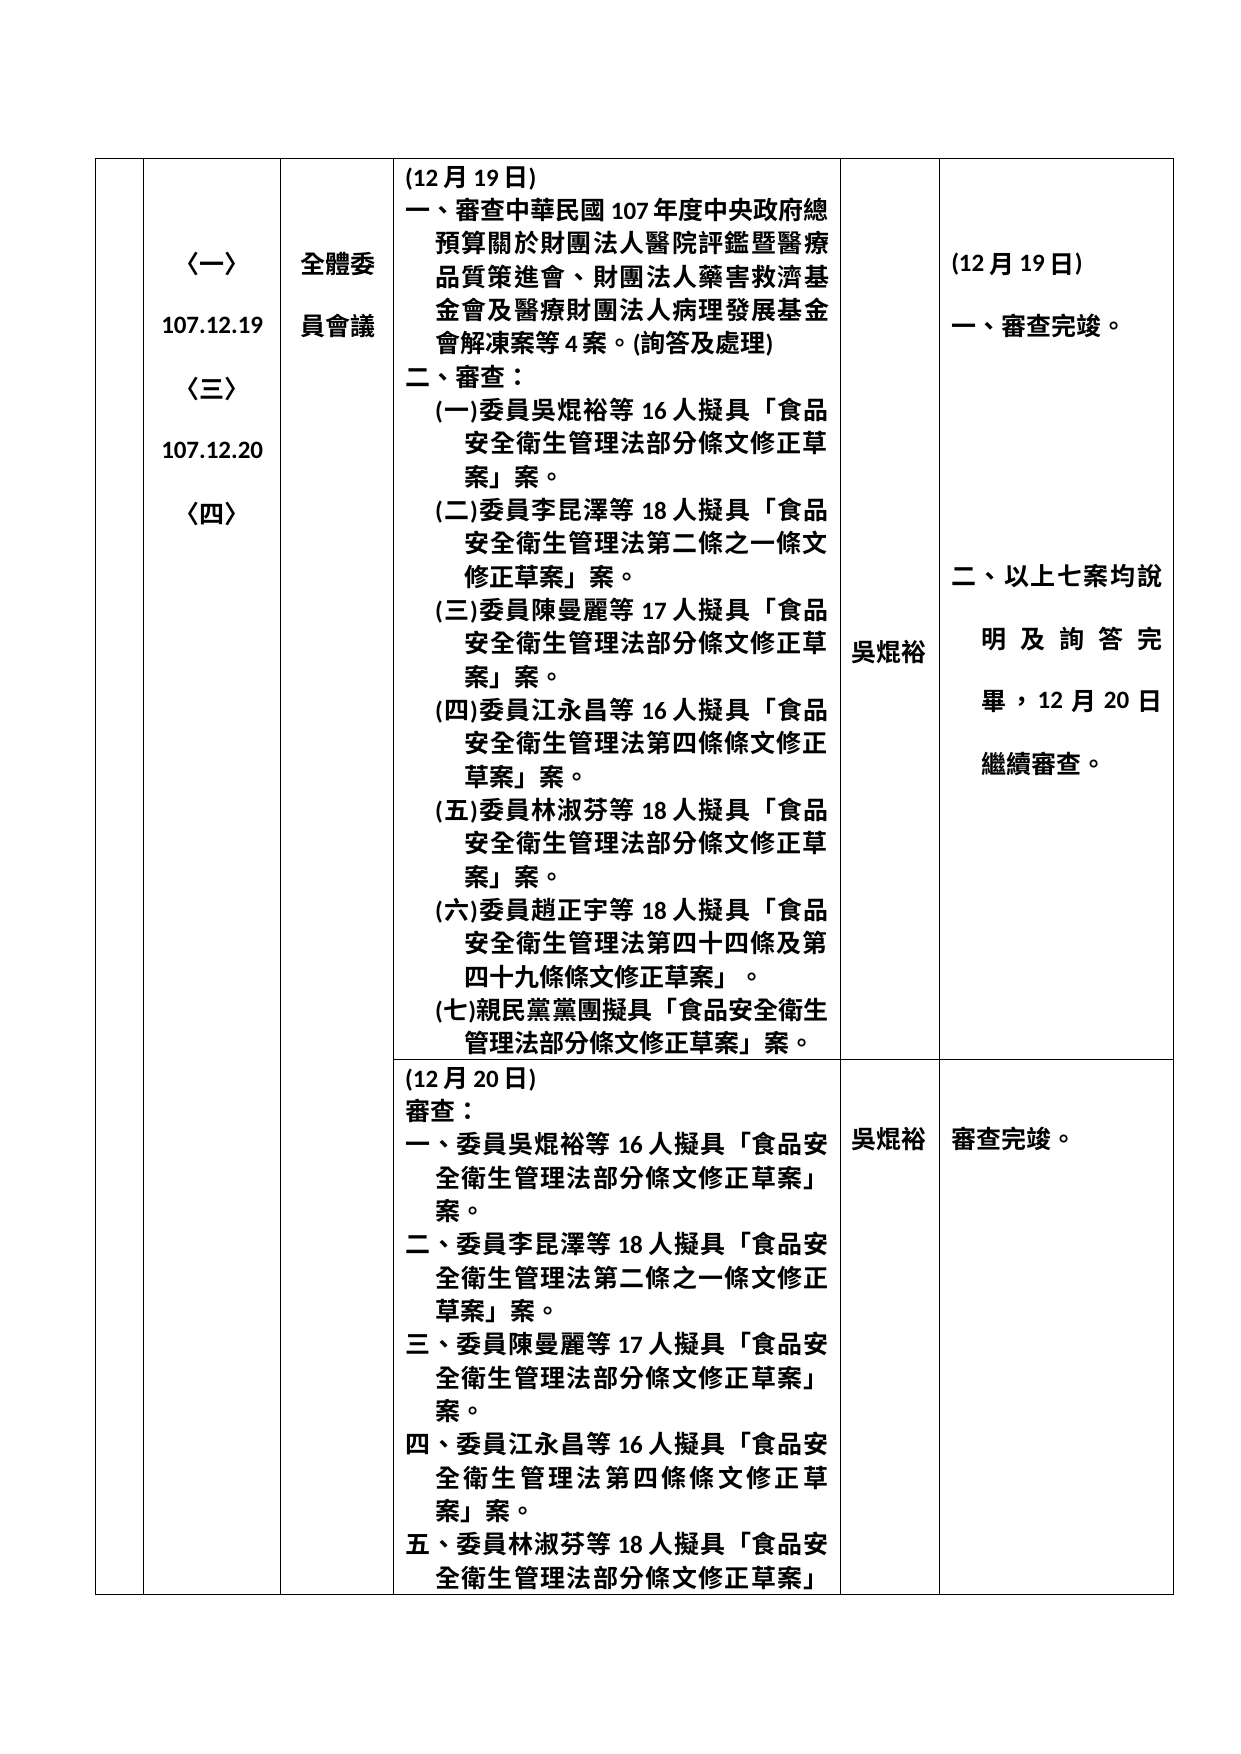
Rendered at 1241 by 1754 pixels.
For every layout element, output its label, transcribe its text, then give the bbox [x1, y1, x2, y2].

table_cell (12月19日) 一、審查中華民國107年度中央政府總預算關於財團法人醫院評鑑暨醫療品質策進會、財團法人藥害救濟基金會及醫療財團法人病理發展基金會解凍案等4案。(詢答及處理) 二、審查： (一)委員吳焜裕等16人擬具「食品安全衛生管理法部分條文修正草案」案。 (二)委員李昆澤等18人擬具「食品安全衛生管理法第二條之一條文修正草案」案。 (三)委員陳曼麗等17人擬具「食品安全衛生管理法部分條文修正草案」案。 (四)委員江永昌等16人擬具「食品安全衛生管理法第四條條文修正草案」案。 (五)委員林淑芬等18人擬具「食品安全衛生管理法部分條文修正草案」案。 (六)委員趙正宇等18人擬具「食品安全衛生管理法第四十四條及第四十九條條文修正草案」。 (七)親民黨黨團擬具「食品安全衛生管理法部分條文修正草案」案。 [394, 159, 840, 1059]
table_cell (12月20日) 審查： 一、委員吳焜裕等16人擬具「食品安全衛生管理法部分條文修正草案」案。 二、委員李昆澤等18人擬具「食品安全衛生管理法第二條之一條文修正草案」案。 三、委員陳曼麗等17人擬具「食品安全衛生管理法部分條文修正草案」案。 四、委員江永昌等16人擬具「食品安全衛生管理法第四條條文修正草案」案。 五、委員林淑芬等18人擬具「食品安全衛生管理法部分條文修正草案」 [394, 1060, 840, 1594]
table_cell [96, 159, 143, 1594]
table_cell 審查完竣。 [940, 1060, 1173, 1594]
table_cell 吳焜裕 [841, 1060, 939, 1594]
table_cell (12月19日) 一、審查完竣。 二、以上七案均說明及詢答完畢，12月20日繼續審查。 [940, 159, 1173, 1059]
table_cell 〈一〉 107.12.19 〈三〉 107.12.20 〈四〉 [144, 159, 280, 1594]
table_cell 全體委員會議 [281, 159, 393, 1594]
table_cell 吳焜裕 [841, 159, 939, 1059]
